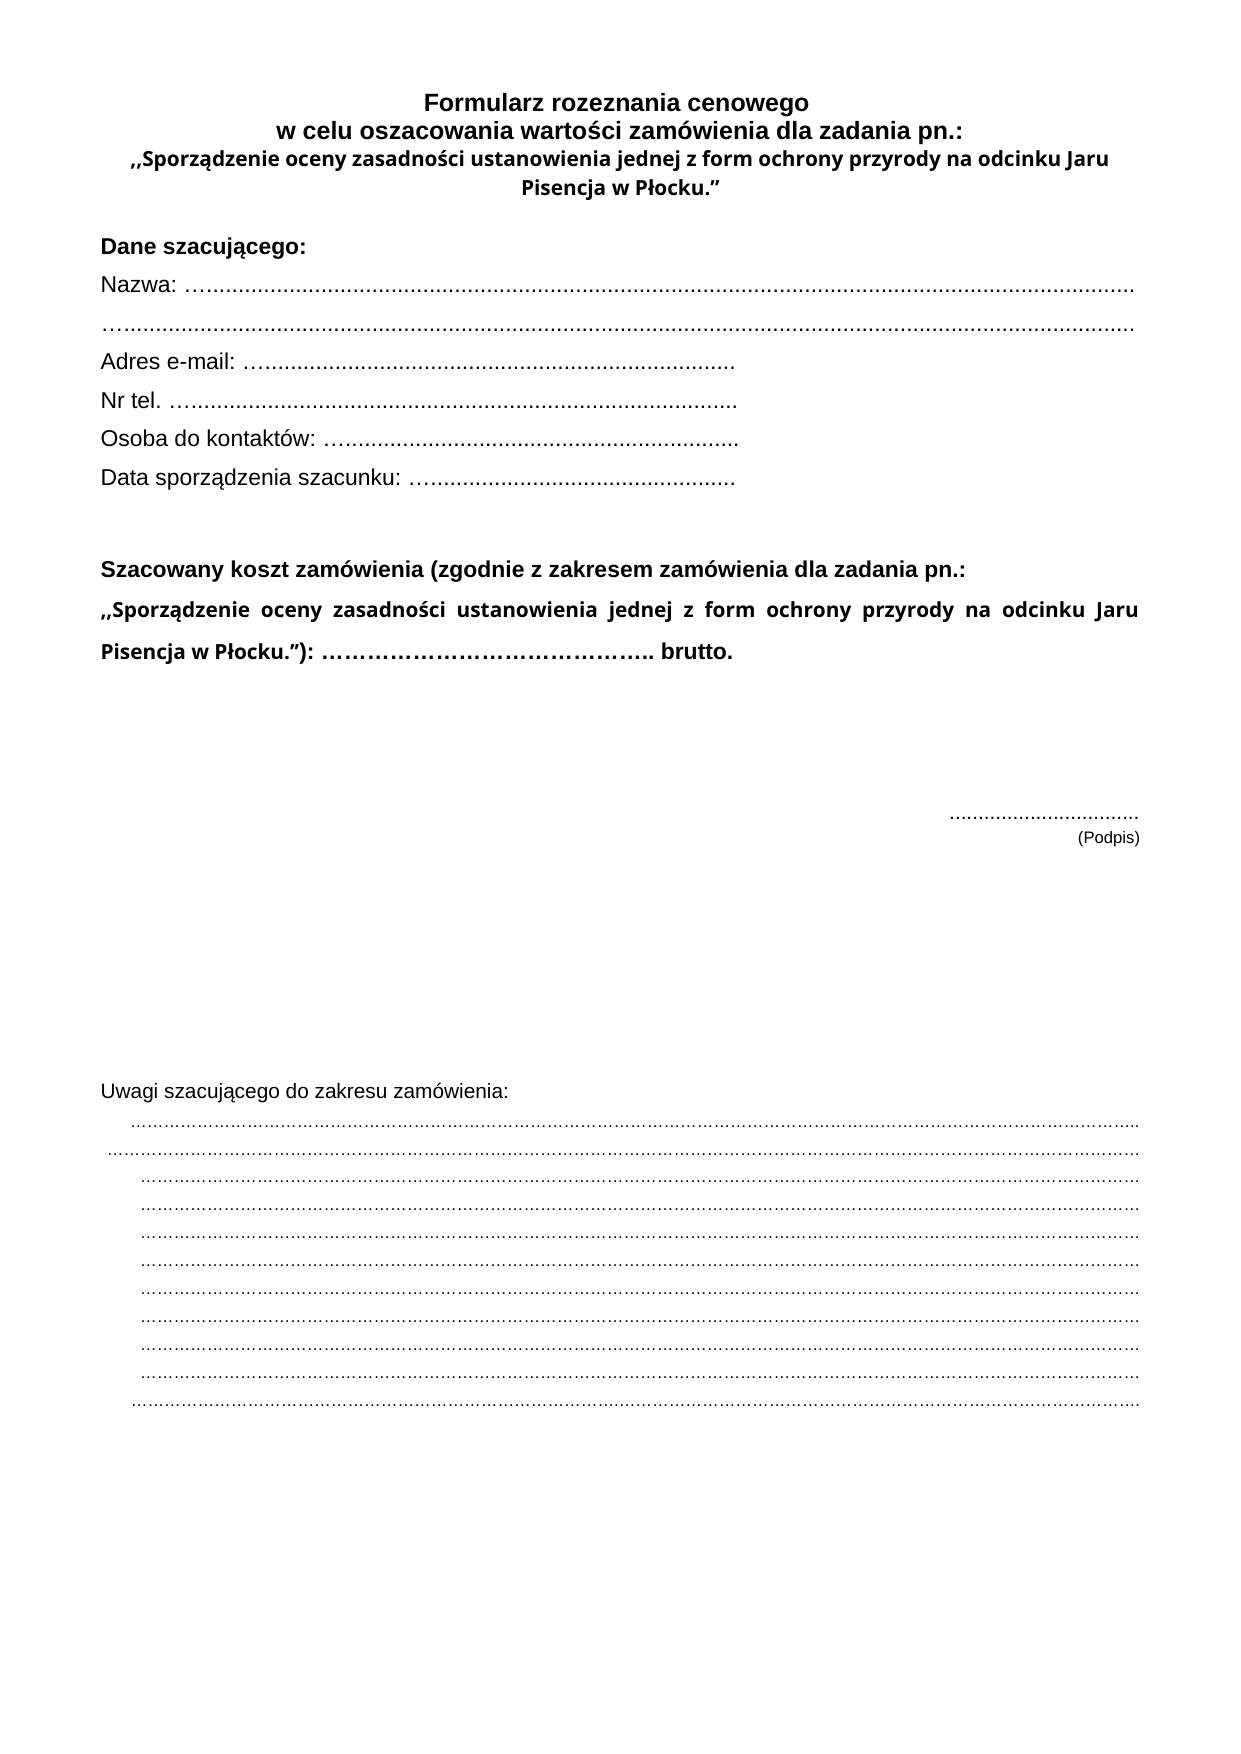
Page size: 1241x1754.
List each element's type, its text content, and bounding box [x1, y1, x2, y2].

text Adres e-mail: ….......................................................................... [100, 349, 1140, 375]
text ,,Sporządzenie oceny zasadności ustanowienia jednej z form ochrony przyrody na odcinku Jaru Pisencja w Płocku.’’ [100, 144, 1140, 201]
text ,,Sporządzenie oceny zasadności ustanowienia jednej z form ochrony przyrody na odcinku Jaru Pisencja w Płocku.’’): …………………………………….. brutto. [100, 595, 1140, 666]
text Osoba do kontaktów: ….............................................................. [100, 426, 1140, 452]
text Szacowany koszt zamówienia (zgodnie z zakresem zamówienia dla zadania pn.: [100, 556, 1140, 582]
text (Podpis) [100, 824, 1140, 847]
text Nazwa: ….................................................................................................................................................. [100, 272, 1140, 298]
text ………………………………………………………………………………………………………………………………………………………………………………………………………………………………………………………………………………………………………………………………………………………………………………………………………………………………………………………………………………………………………………………………………………………………………………………………………………………………………………………………………………………………………………………………………………………………………………………………………………………………………………………………………………………………………………………………………………………………………………………………………………………………………………………………………………………………………………………………………………………………………………………………………………………………………………………………………………………………………………………………………………………………………………………………………………………………………………………………………………………………………………………………………………………………………………….…………………………………………………………………………………. [100, 1140, 1140, 1410]
text Formularz rozeznania cenowego [100, 88, 1140, 116]
text Nr tel. …...................................................................................... [100, 387, 1140, 413]
text Dane szacującego: [100, 234, 1140, 259]
text Data sporządzenia szacunku: …................................................ [100, 464, 1140, 490]
text ................................. [100, 801, 1140, 824]
text Uwagi szacującego do zakresu zamówienia: ……………………………………………………………………………………………………………………………………………………………….. [100, 1079, 1140, 1131]
text …............................................................................................................................................................... [100, 311, 1140, 336]
text w celu oszacowania wartości zamówienia dla zadania pn.: [100, 116, 1140, 144]
